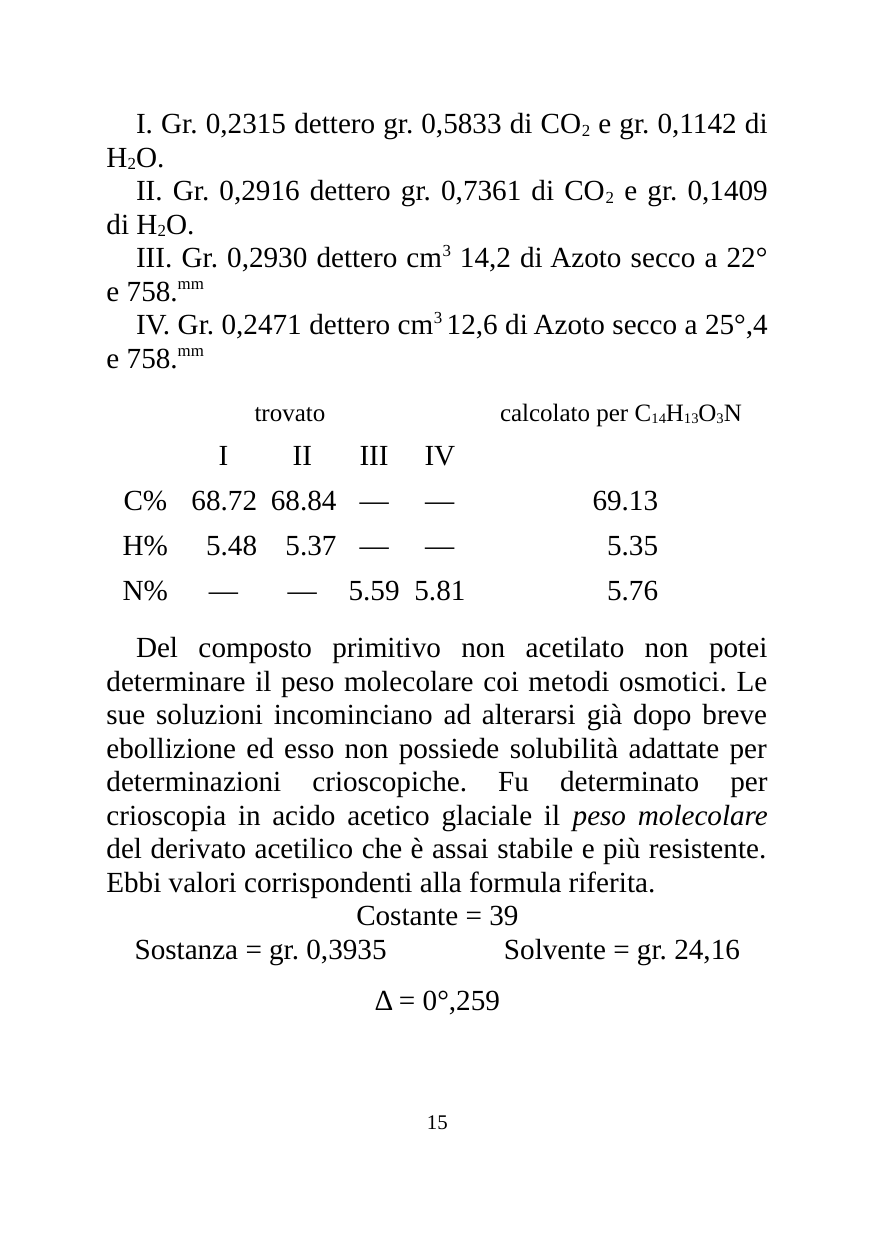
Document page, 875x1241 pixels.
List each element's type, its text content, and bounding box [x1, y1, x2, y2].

text I. Gr. 0,2315 dettero gr. 0,5833 di CO2 e gr. 0,1142 di H2O. [106, 106, 768, 173]
table_cell H% [106, 523, 184, 567]
table_cell 5,59 [342, 568, 406, 612]
table_cell — [342, 523, 406, 567]
table_cell 5,76 [473, 568, 768, 612]
table_header trovato [106, 392, 473, 432]
table_cell I [184, 433, 262, 477]
text II. Gr. 0,2916 dettero gr. 0,7361 di CO2 e gr. 0,1409 di H2O. [106, 173, 768, 240]
table_cell [106, 433, 184, 477]
table_cell — [342, 478, 406, 522]
table_cell [473, 433, 768, 477]
text Sostanza = gr. 0,3935 Solvente = gr. 24,16 [106, 932, 768, 966]
table_cell — [406, 523, 473, 567]
table_cell C% [106, 478, 184, 522]
table_cell II [263, 433, 342, 477]
table_cell 68,72 [184, 478, 262, 522]
table_cell IV [406, 433, 473, 477]
table_cell 69,13 [473, 478, 768, 522]
table_cell 5,48 [184, 523, 262, 567]
text Del composto primitivo non acetilato non potei determinare il peso molecolare coi metodi osmotici. Le sue soluzioni incominciano ad alterarsi già dopo breve ebollizione ed esso non possiede solubilità adattate per determinazioni crioscopiche. Fu determinato per crioscopia in acido acetico glaciale il peso molecolare del derivato acetilico che è assai stabile e più resistente. Ebbi valori corrispondenti alla formula riferita. [106, 630, 768, 898]
table_header calcolato per C14H13O3N [473, 392, 768, 432]
table_cell 68,84 [263, 478, 342, 522]
text Δ = 0°,259 [106, 983, 768, 1017]
table_cell 5,35 [473, 523, 768, 567]
table_cell III [342, 433, 406, 477]
table_cell 5,81 [406, 568, 473, 612]
text Costante = 39 [106, 898, 768, 932]
text III. Gr. 0,2930 dettero cm3 14,2 di Azoto secco a 22° e 758.mm [106, 240, 768, 307]
table_cell 5,37 [263, 523, 342, 567]
table_cell — [263, 568, 342, 612]
text IV. Gr. 0,2471 dettero cm3 12,6 di Azoto secco a 25°,4 e 758.mm [106, 307, 768, 374]
table_cell — [184, 568, 262, 612]
table_cell N% [106, 568, 184, 612]
table_cell — [406, 478, 473, 522]
